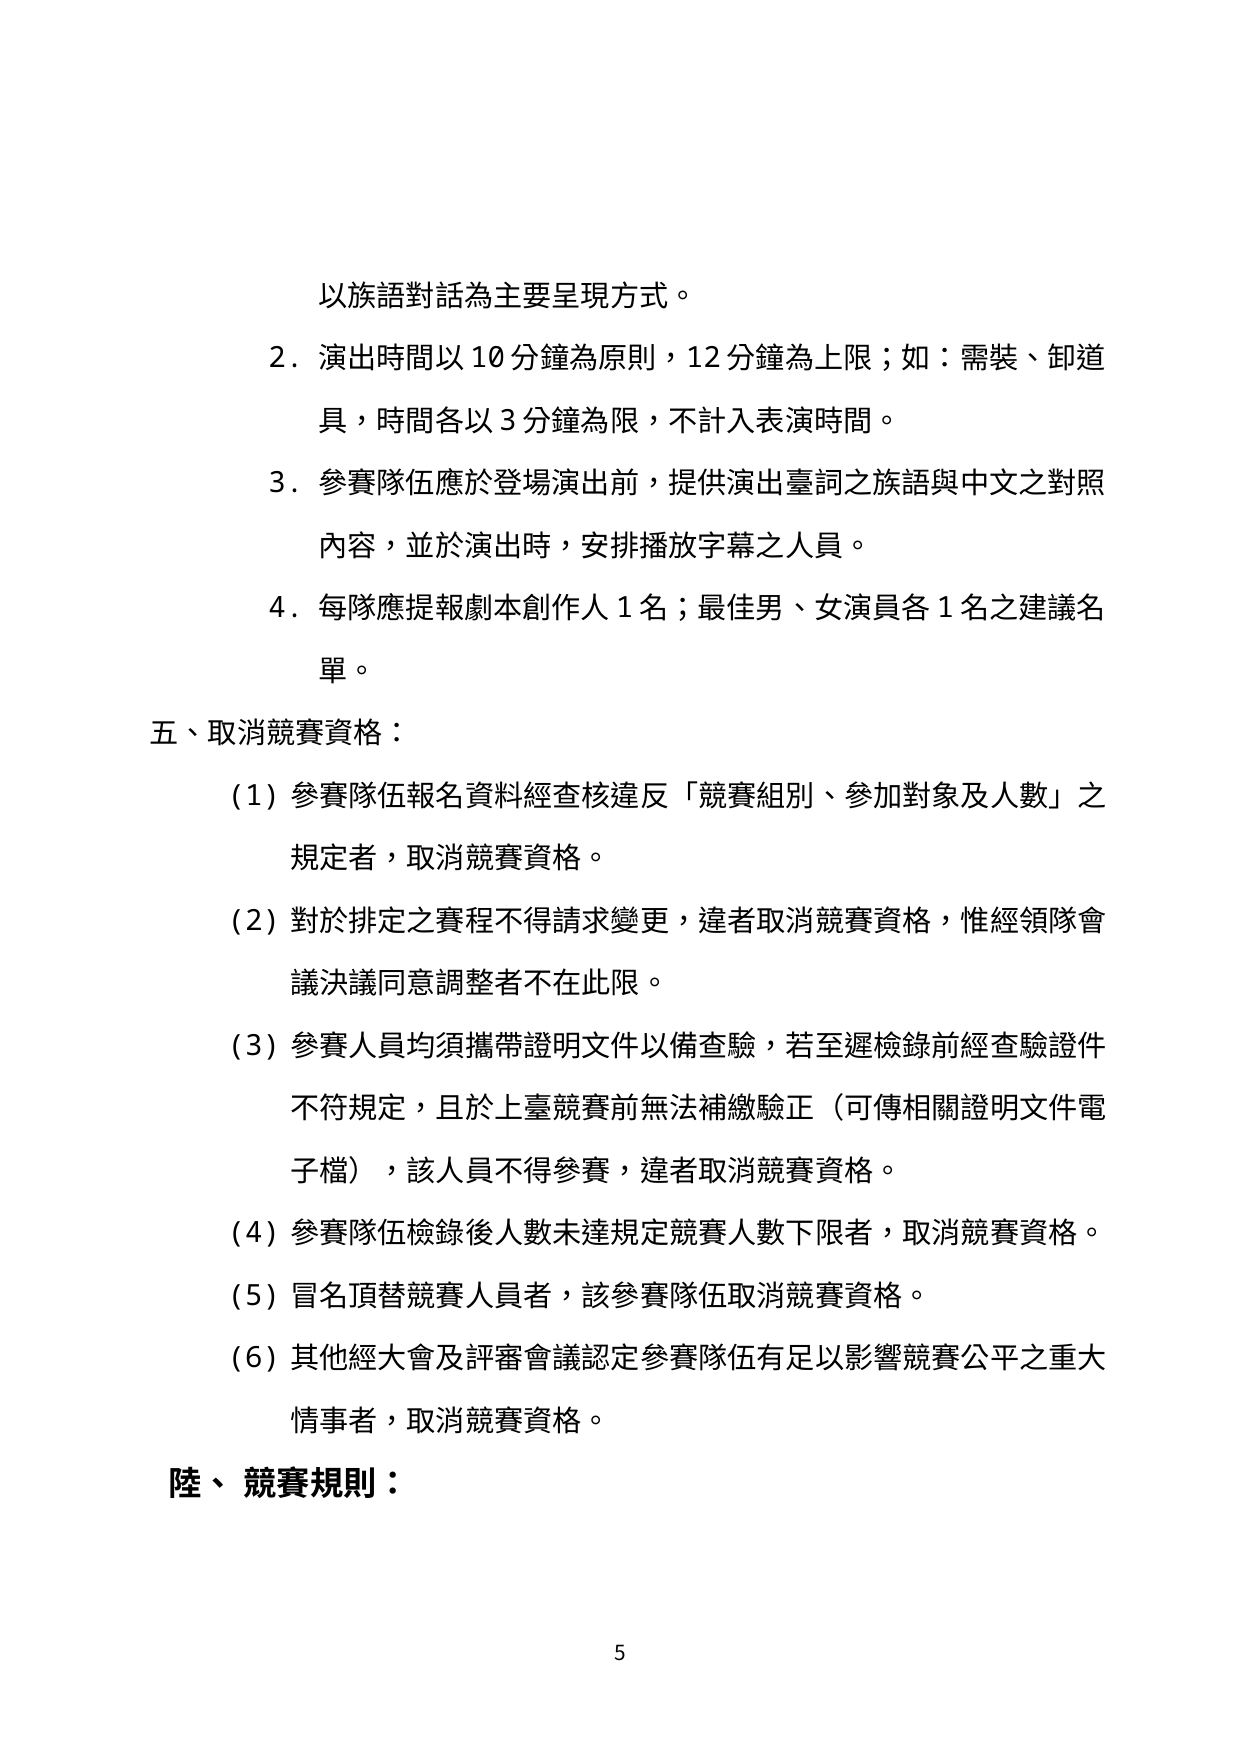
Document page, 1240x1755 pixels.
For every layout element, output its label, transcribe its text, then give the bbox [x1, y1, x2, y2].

list 參賽隊伍應於登場演出前，提供演出臺詞之族語與中文之對照內容，並於演出時，安排播放字幕之人員。 [268, 439, 1121, 564]
list 演出內容由參賽隊伍自日常生活、部落（社區）歷史故事或族群傳統文化、神話傳說等素材，自行編劇及製作簡易表演道具，演出方式儘量避免以純歌唱、純舞蹈或大量歌舞形式呈現，並以族語對話為主要呈現方式。 [268, 252, 1121, 314]
list 參賽隊伍檢錄後人數未達規定競賽人數下限者，取消競賽資格。 [227, 1189, 1121, 1252]
list 對於排定之賽程不得請求變更，違者取消競賽資格，惟經領隊會議決議同意調整者不在此限。 [227, 877, 1121, 1002]
list 每隊應提報劇本創作人1名；最佳男、女演員各1名之建議名單。 [268, 564, 1121, 689]
list 參賽隊伍報名資料經查核違反「競賽組別、參加對象及人數」之規定者，取消競賽資格。 [227, 752, 1121, 877]
list 其他經大會及評審會議認定參賽隊伍有足以影響競賽公平之重大情事者，取消競賽資格。 [227, 1314, 1121, 1439]
list 冒名頂替競賽人員者，該參賽隊伍取消競賽資格。 [227, 1252, 1121, 1314]
text 五、取消競賽資格： [149, 689, 1121, 752]
list 演出時間以10分鐘為原則，12分鐘為上限；如：需裝、卸道具，時間各以3分鐘為限，不計入表演時間。 [268, 314, 1121, 439]
list 競賽規則： [168, 1439, 1121, 1502]
list 參賽人員均須攜帶證明文件以備查驗，若至遲檢錄前經查驗證件不符規定，且於上臺競賽前無法補繳驗正（可傳相關證明文件電子檔），該人員不得參賽，違者取消競賽資格。 [227, 1002, 1121, 1189]
